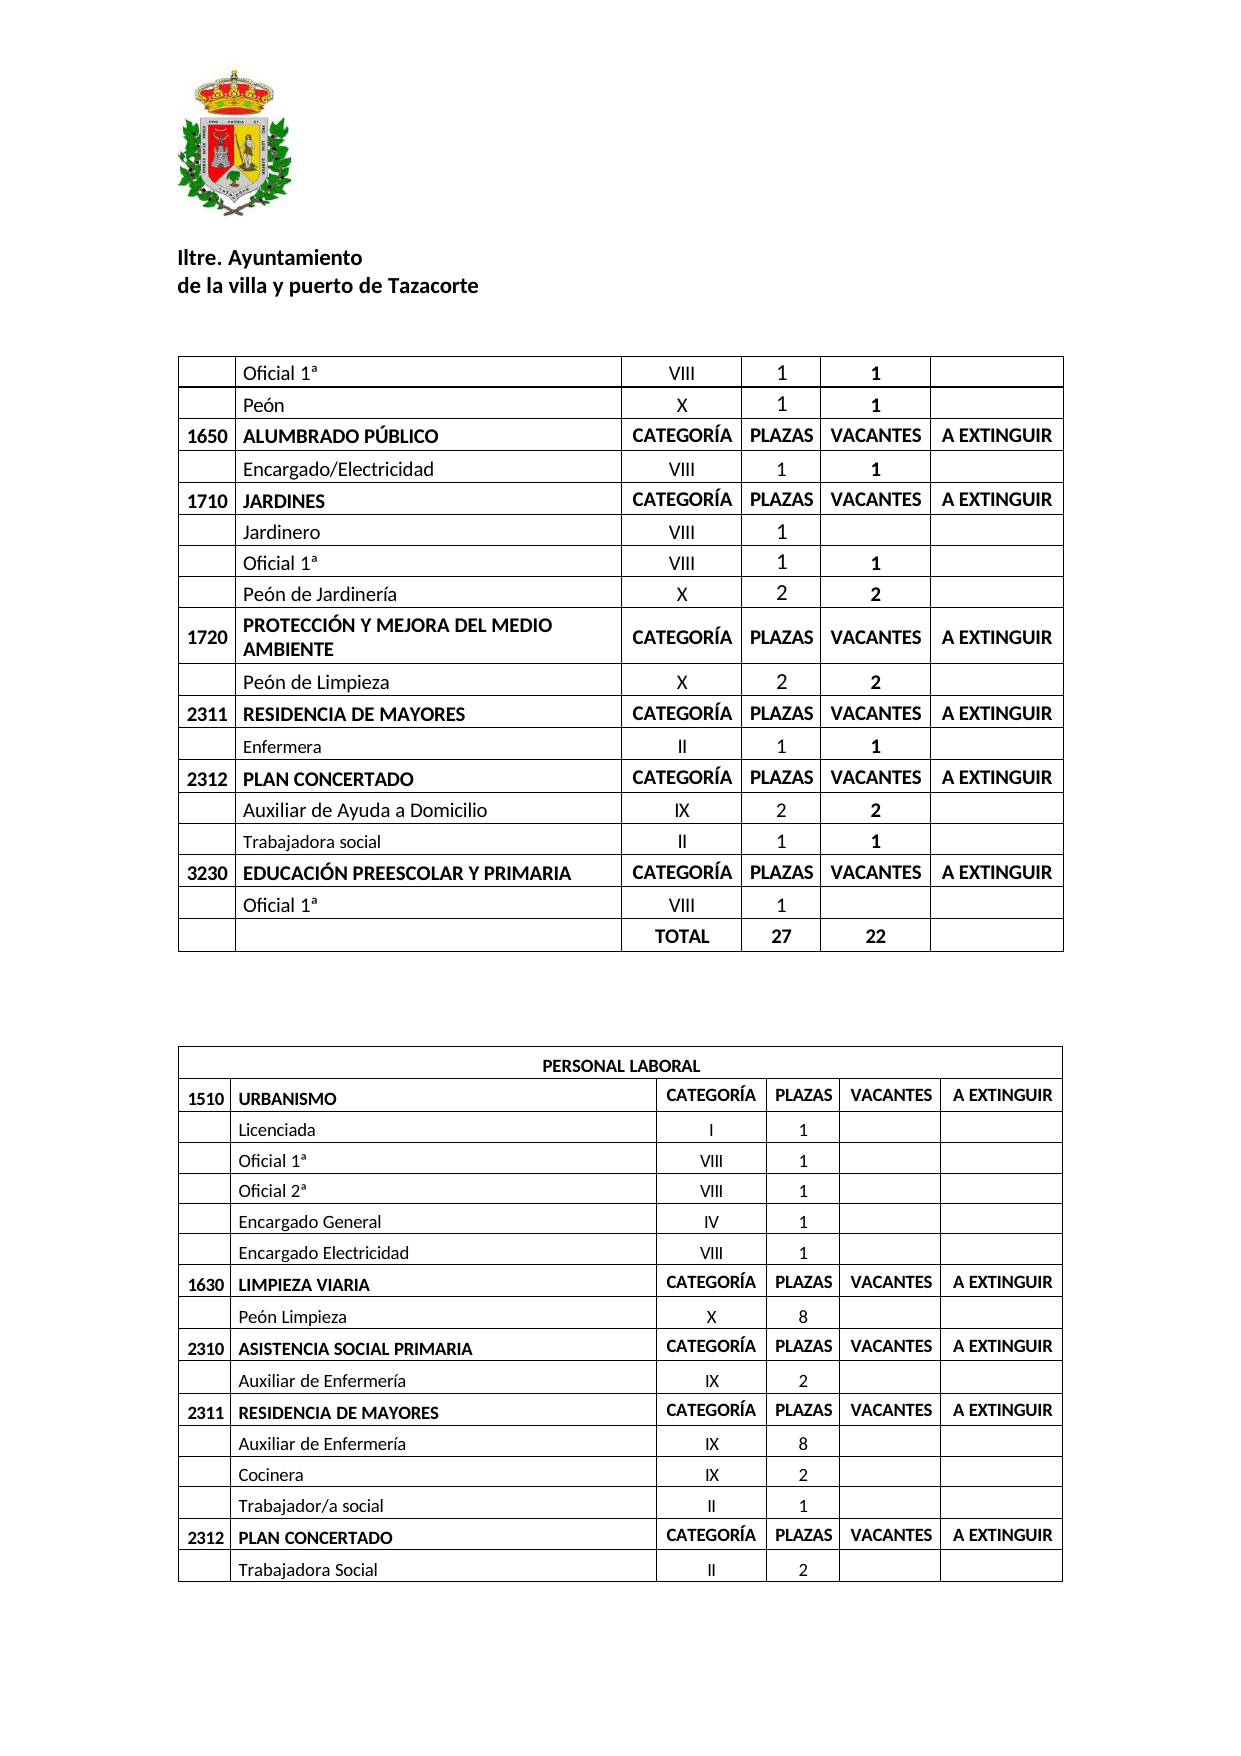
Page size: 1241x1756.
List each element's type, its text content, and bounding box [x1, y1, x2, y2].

table_cell ASISTENCIA SOCIAL PRIMARIA [231, 1329, 656, 1360]
table_cell [179, 388, 235, 418]
table_cell PLAZAS [742, 760, 820, 792]
table_cell II [622, 824, 741, 854]
table_cell EDUCACIÓN PREESCOLAR Y PRIMARIA [236, 855, 621, 886]
table_cell Oficial 2ª [231, 1174, 656, 1203]
table_cell Oficial 1ª [236, 887, 621, 918]
table_cell 1720 [179, 608, 235, 663]
table_header VIII [622, 357, 741, 386]
table_cell VACANTES [840, 1079, 940, 1111]
table_cell [179, 1426, 230, 1456]
table_cell [840, 1112, 940, 1142]
table_cell 1 [742, 451, 820, 482]
table_cell I [657, 1112, 766, 1142]
table_cell CATEGORÍA [657, 1394, 766, 1425]
table_cell [931, 546, 1063, 576]
table_cell 2 [821, 664, 930, 695]
table_cell Encargado General [231, 1204, 656, 1233]
table_header [179, 357, 235, 386]
table_header 1 [821, 357, 930, 386]
table_cell 1 [742, 728, 820, 759]
table_cell PLAZAS [742, 855, 820, 886]
table_cell Jardinero [236, 515, 621, 545]
table_cell A EXTINGUIR [941, 1265, 1062, 1296]
table_cell II [657, 1550, 766, 1581]
table_cell [840, 1457, 940, 1486]
table_cell X [657, 1297, 766, 1328]
table_cell VACANTES [821, 483, 930, 514]
table_cell 2 [742, 577, 820, 607]
table_cell 8 [767, 1297, 839, 1328]
table_cell PLAZAS [742, 696, 820, 727]
table_cell [941, 1457, 1062, 1486]
table_cell [179, 451, 235, 482]
table_cell JARDINES [236, 483, 621, 514]
table_cell 8 [767, 1426, 839, 1456]
table_header [931, 357, 1063, 386]
table_cell RESIDENCIA DE MAYORES [231, 1394, 656, 1425]
table_cell [179, 728, 235, 759]
table_cell [179, 919, 235, 951]
table_cell A EXTINGUIR [941, 1519, 1062, 1549]
table_cell 2 [767, 1361, 839, 1393]
table_cell A EXTINGUIR [941, 1079, 1062, 1111]
table_cell 2 [767, 1457, 839, 1486]
table_cell PLAZAS [742, 608, 820, 663]
table_cell ALUMBRADO PÚBLICO [236, 419, 621, 449]
table_cell 2 [742, 793, 820, 823]
table_cell [941, 1297, 1062, 1328]
table_cell Encargado/Electricidad [236, 451, 621, 482]
table_cell 1 [742, 388, 820, 418]
table_cell [840, 1204, 940, 1233]
table_cell 22 [821, 919, 930, 951]
table_cell VACANTES [840, 1394, 940, 1425]
table_cell [179, 664, 235, 695]
table_cell [236, 919, 621, 951]
table_header PERSONAL LABORAL [179, 1047, 1062, 1078]
table_cell [179, 793, 235, 823]
table_cell [179, 1550, 230, 1581]
table_cell [179, 546, 235, 576]
table_cell CATEGORÍA [622, 608, 741, 663]
table_cell Licenciada [231, 1112, 656, 1142]
table_cell 1 [742, 546, 820, 576]
table_cell [941, 1426, 1062, 1456]
table_cell VIII [622, 546, 741, 576]
table_cell PLAZAS [742, 483, 820, 514]
table_cell 1650 [179, 419, 235, 449]
table_cell VACANTES [840, 1519, 940, 1549]
table_cell 1 [821, 546, 930, 576]
table_cell PLAZAS [767, 1394, 839, 1425]
table_cell Oficial 1ª [236, 546, 621, 576]
table_cell 1 [767, 1204, 839, 1233]
table_cell [179, 1361, 230, 1393]
table_cell [941, 1143, 1062, 1172]
table_cell [941, 1174, 1062, 1203]
table_cell CATEGORÍA [622, 760, 741, 792]
table_cell VIII [622, 887, 741, 918]
table_cell II [657, 1487, 766, 1517]
table_cell 2312 [179, 760, 235, 792]
table_cell VACANTES [821, 696, 930, 727]
table_cell PLAZAS [742, 419, 820, 449]
table_cell IX [622, 793, 741, 823]
table_cell 1 [767, 1112, 839, 1142]
table_cell [840, 1487, 940, 1517]
table_cell CATEGORÍA [622, 419, 741, 449]
table_cell [931, 887, 1063, 918]
table_cell [931, 577, 1063, 607]
table_cell VIII [657, 1174, 766, 1203]
table_cell [941, 1550, 1062, 1581]
table_cell CATEGORÍA [657, 1079, 766, 1111]
table_cell [931, 664, 1063, 695]
table_cell A EXTINGUIR [941, 1329, 1062, 1360]
table_cell IX [657, 1426, 766, 1456]
table_cell LIMPIEZA VIARIA [231, 1265, 656, 1296]
table_cell [179, 887, 235, 918]
table_cell X [622, 577, 741, 607]
table_cell A EXTINGUIR [931, 760, 1063, 792]
table_cell PROTECCIÓN Y MEJORA DEL MEDIO AMBIENTE [236, 608, 621, 663]
table_cell 1 [767, 1174, 839, 1203]
table_cell PLAN CONCERTADO [236, 760, 621, 792]
table_cell A EXTINGUIR [941, 1394, 1062, 1425]
table_cell Peón de Limpieza [236, 664, 621, 695]
table_cell [840, 1426, 940, 1456]
table_cell VIII [657, 1234, 766, 1264]
table_cell VACANTES [821, 760, 930, 792]
table_cell PLAZAS [767, 1079, 839, 1111]
table_cell VACANTES [821, 419, 930, 449]
table_cell [821, 515, 930, 545]
table_cell [179, 1487, 230, 1517]
table_cell Auxiliar de Enfermería [231, 1361, 656, 1393]
table_cell 1 [821, 824, 930, 854]
table_cell CATEGORÍA [657, 1265, 766, 1296]
table_cell 2 [821, 793, 930, 823]
table_cell 1 [767, 1234, 839, 1264]
table_cell Auxiliar de Ayuda a Domicilio [236, 793, 621, 823]
table_cell 1 [742, 515, 820, 545]
table_cell 2312 [179, 1519, 230, 1549]
table_cell Cocinera [231, 1457, 656, 1486]
table_cell Enfermera [236, 728, 621, 759]
table_cell PLAN CONCERTADO [231, 1519, 656, 1549]
table_cell [179, 577, 235, 607]
table_cell [941, 1234, 1062, 1264]
table_cell [840, 1550, 940, 1581]
table_cell VACANTES [840, 1265, 940, 1296]
table_cell CATEGORÍA [622, 855, 741, 886]
table_cell PLAZAS [767, 1265, 839, 1296]
table_cell [941, 1487, 1062, 1517]
table_cell VIII [657, 1143, 766, 1172]
table_cell A EXTINGUIR [931, 855, 1063, 886]
table_cell A EXTINGUIR [931, 608, 1063, 663]
table_cell X [622, 388, 741, 418]
table_cell [941, 1112, 1062, 1142]
table_cell [179, 1297, 230, 1328]
table_cell [840, 1297, 940, 1328]
table_cell X [622, 664, 741, 695]
table_cell A EXTINGUIR [931, 483, 1063, 514]
table_cell [941, 1361, 1062, 1393]
table_cell A EXTINGUIR [931, 419, 1063, 449]
table_cell VACANTES [821, 855, 930, 886]
table_cell Peón Limpieza [231, 1297, 656, 1328]
table_cell PLAZAS [767, 1329, 839, 1360]
table_cell [931, 919, 1063, 951]
table_cell [179, 1234, 230, 1264]
table_cell Peón de Jardinería [236, 577, 621, 607]
table_cell TOTAL [622, 919, 741, 951]
table_cell [179, 1174, 230, 1203]
table_cell 1510 [179, 1079, 230, 1111]
table_cell 1 [742, 887, 820, 918]
table_cell [179, 515, 235, 545]
table_cell VACANTES [821, 608, 930, 663]
table_cell 1 [767, 1143, 839, 1172]
table_cell 1 [821, 451, 930, 482]
table_cell [931, 515, 1063, 545]
table_header 1 [742, 357, 820, 386]
table_cell [179, 1204, 230, 1233]
table_cell 1710 [179, 483, 235, 514]
table_cell [179, 824, 235, 854]
table_cell Trabajadora Social [231, 1550, 656, 1581]
table_cell PLAZAS [767, 1519, 839, 1549]
table_cell Encargado Electricidad [231, 1234, 656, 1264]
table_cell Oficial 1ª [231, 1143, 656, 1172]
table_cell CATEGORÍA [657, 1519, 766, 1549]
table_cell [840, 1174, 940, 1203]
table_cell 2 [742, 664, 820, 695]
table_cell 27 [742, 919, 820, 951]
table_cell CATEGORÍA [657, 1329, 766, 1360]
table_cell A EXTINGUIR [931, 696, 1063, 727]
table_cell 3230 [179, 855, 235, 886]
table_cell 2311 [179, 696, 235, 727]
table_cell [931, 451, 1063, 482]
table_cell [821, 887, 930, 918]
table_cell IX [657, 1457, 766, 1486]
table_cell RESIDENCIA DE MAYORES [236, 696, 621, 727]
table_cell 2311 [179, 1394, 230, 1425]
table_cell 1 [821, 728, 930, 759]
table_cell 2310 [179, 1329, 230, 1360]
table_cell IV [657, 1204, 766, 1233]
table_cell VACANTES [840, 1329, 940, 1360]
table_cell Trabajadora social [236, 824, 621, 854]
table_cell [840, 1234, 940, 1264]
table_cell [931, 728, 1063, 759]
table_cell [931, 793, 1063, 823]
table_cell Trabajador/a social [231, 1487, 656, 1517]
table_cell Peón [236, 388, 621, 418]
table_cell VIII [622, 515, 741, 545]
table_cell [931, 388, 1063, 418]
table_cell [840, 1361, 940, 1393]
table_cell IX [657, 1361, 766, 1393]
table_header Oficial 1ª [236, 357, 621, 386]
table_cell URBANISMO [231, 1079, 656, 1111]
table_cell [179, 1457, 230, 1486]
table_cell Auxiliar de Enfermería [231, 1426, 656, 1456]
table_cell [941, 1204, 1062, 1233]
table_cell [840, 1143, 940, 1172]
table_cell [179, 1143, 230, 1172]
table_cell 1630 [179, 1265, 230, 1296]
table_cell 2 [767, 1550, 839, 1581]
table_cell CATEGORÍA [622, 696, 741, 727]
table_cell 1 [742, 824, 820, 854]
table_cell [179, 1112, 230, 1142]
table_cell [931, 824, 1063, 854]
table_cell 2 [821, 577, 930, 607]
table_cell 1 [767, 1487, 839, 1517]
table_cell VIII [622, 451, 741, 482]
table_cell II [622, 728, 741, 759]
table_cell 1 [821, 388, 930, 418]
table_cell CATEGORÍA [622, 483, 741, 514]
